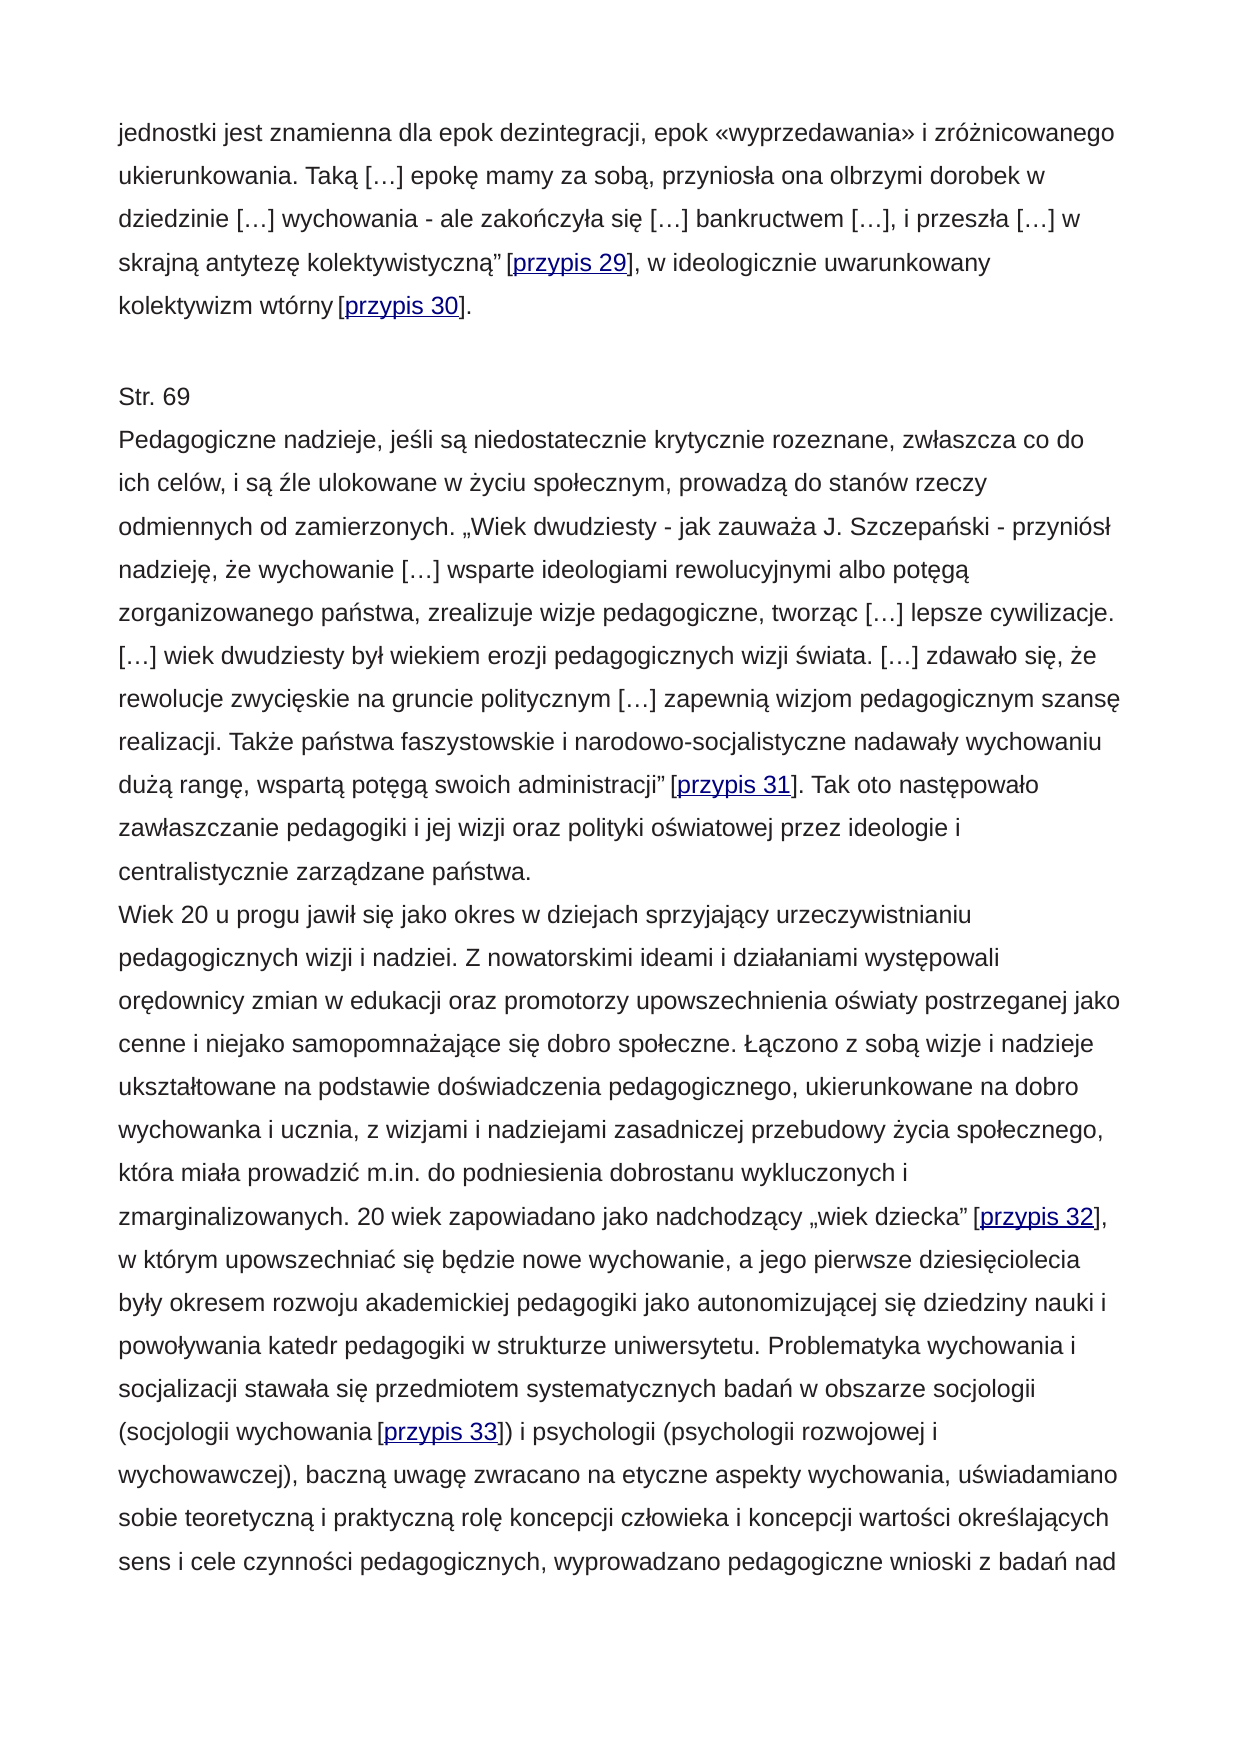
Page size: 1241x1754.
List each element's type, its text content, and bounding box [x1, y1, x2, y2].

text Wiek 20 u progu jawił się jako okres w dziejach sprzyjający urzeczywistnianiu pedagogicznych wizji i nadziei. Z nowatorskimi ideami i działaniami występowali orędownicy zmian w edukacji oraz promotorzy upowszechnienia oświaty postrzeganej jako cenne i niejako samopomnażające się dobro społeczne. Łączono z sobą wizje i nadzieje ukształtowane na podstawie doświadczenia pedagogicznego, ukierunkowane na dobro wychowanka i ucznia, z wizjami i nadziejami zasadniczej przebudowy życia społecznego, która miała prowadzić m.in. do podniesienia dobrostanu wykluczonych i zmarginalizowanych. 20 wiek zapowiadano jako nadchodzący „wiek dziecka” [przypis 32], w którym upowszechniać się będzie nowe wychowanie, a jego pierwsze dziesięciolecia były okresem rozwoju akademickiej pedagogiki jako autonomizującej się dziedziny nauki i powoływania katedr pedagogiki w strukturze uniwersytetu. Problematyka wychowania i socjalizacji stawała się przedmiotem systematycznych badań w obszarze socjologii (socjologii wychowania [przypis 33]) i psychologii (psychologii rozwojowej i wychowawczej), baczną uwagę zwracano na etyczne aspekty wychowania, uświadamiano sobie teoretyczną i praktyczną rolę koncepcji człowieka i koncepcji wartości określających sens i cele czynności pedagogicznych, wyprowadzano pedagogiczne wnioski z badań nad [118, 900, 1122, 1575]
text Pedagogiczne nadzieje, jeśli są niedostatecznie krytycznie rozeznane, zwłaszcza co do ich celów, i są źle ulokowane w życiu społecznym, prowadzą do stanów rzeczy odmiennych od zamierzonych. „Wiek dwudziesty - jak zauważa J. Szczepański - przyniósł nadzieję, że wychowanie […] wsparte ideologiami rewolucyjnymi albo potęgą zorganizowanego państwa, zrealizuje wizje pedagogiczne, tworząc […] lepsze cywilizacje. […] wiek dwudziesty był wiekiem erozji pedagogicznych wizji świata. […] zdawało się, że rewolucje zwycięskie na gruncie politycznym […] zapewnią wizjom pedagogicznym szansę realizacji. Także państwa faszystowskie i narodowo-socjalistyczne nadawały wychowaniu dużą rangę, wspartą potęgą swoich administracji” [przypis 31]. Tak oto następowało zawłaszczanie pedagogiki i jej wizji oraz polityki oświatowej przez ideologie i centralistycznie zarządzane państwa. [118, 425, 1122, 885]
text Str. 69 [118, 382, 1122, 411]
text jednostki jest znamienna dla epok dezintegracji, epok «wyprzedawania» i zróżnicowanego ukierunkowania. Taką […] epokę mamy za sobą, przyniosła ona olbrzymi dorobek w dziedzinie […] wychowania - ale zakończyła się […] bankructwem […], i przeszła […] w skrajną antytezę kolektywistyczną” [przypis 29], w ideologicznie uwarunkowany kolektywizm wtórny [przypis 30]. [118, 118, 1122, 319]
